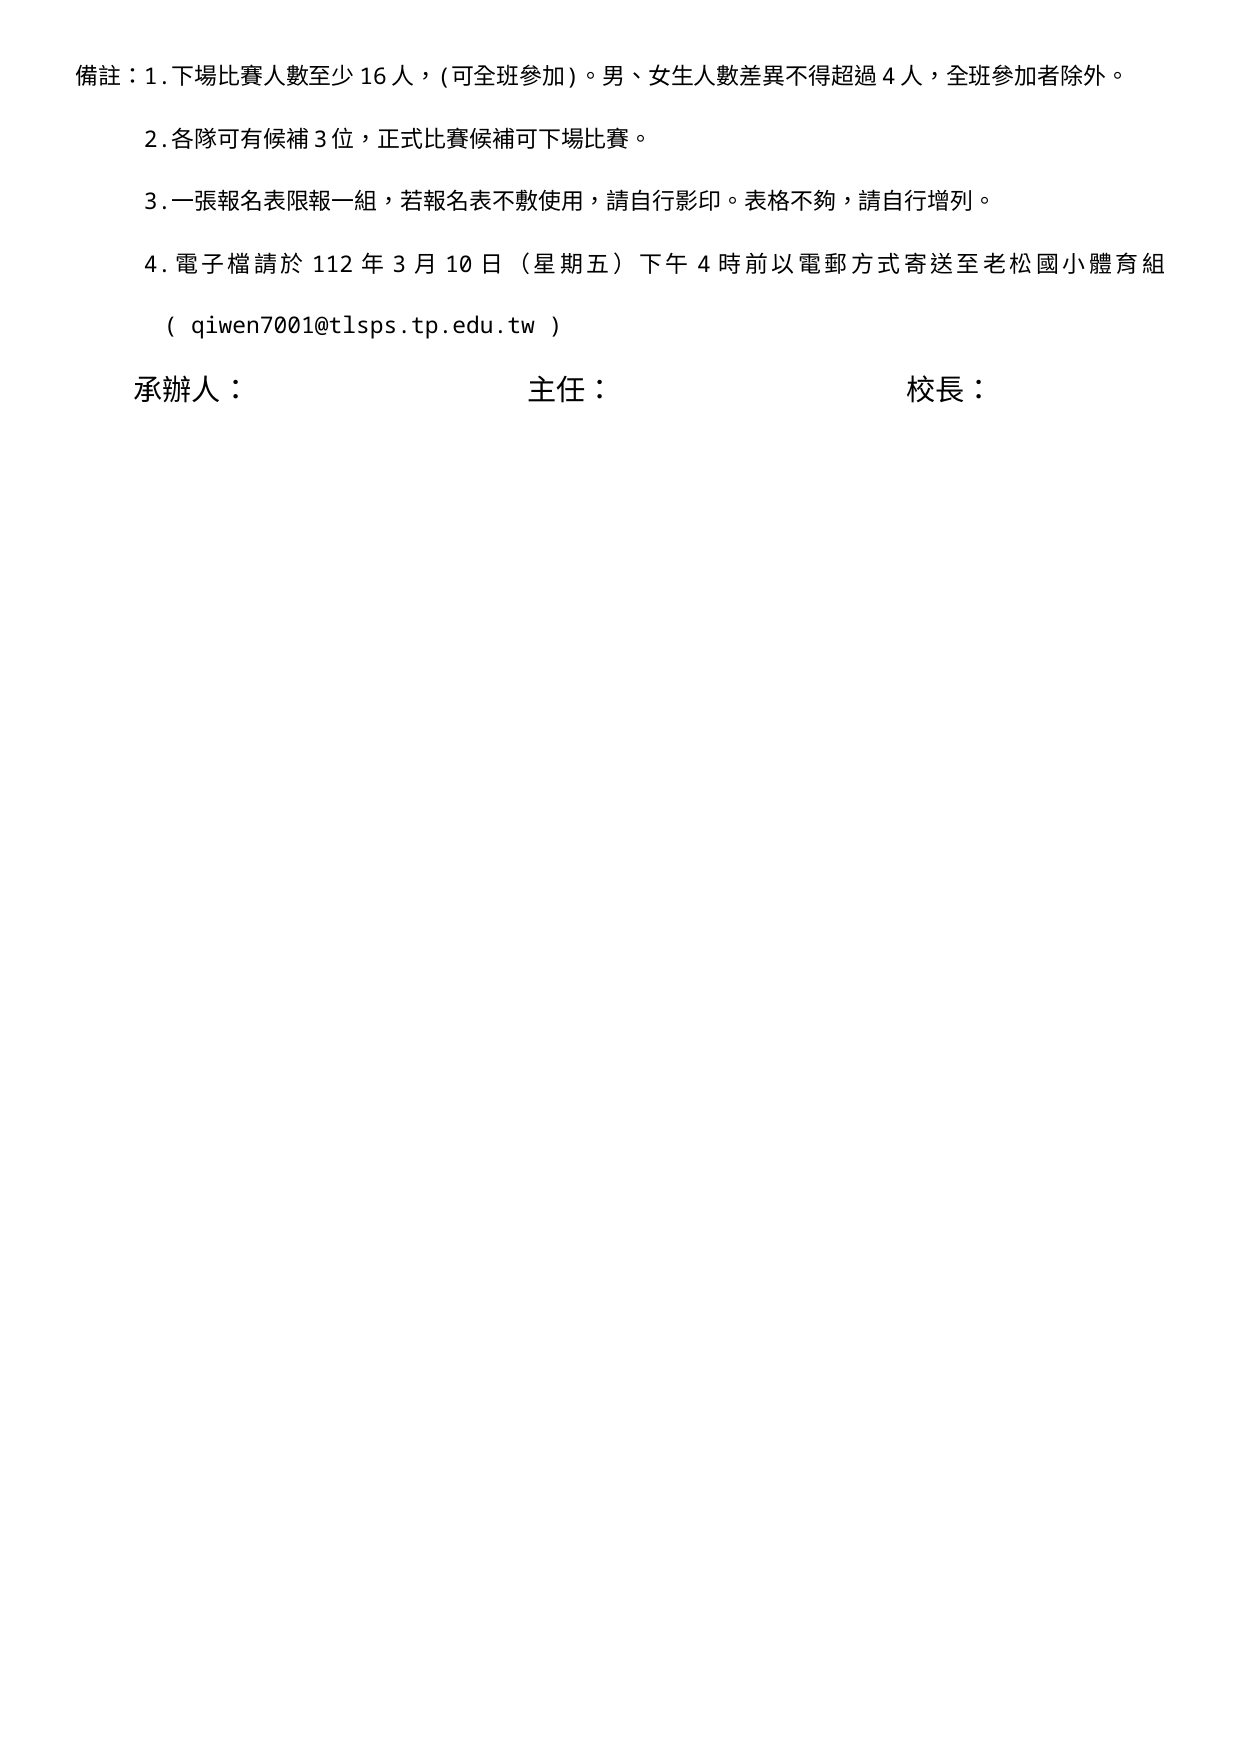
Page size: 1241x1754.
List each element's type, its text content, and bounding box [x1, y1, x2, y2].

text 2.各隊可有候補3位，正式比賽候補可下場比賽。 [75, 96, 1165, 158]
text 3.一張報名表限報一組，若報名表不敷使用，請自行影印。表格不夠，請自行增列。 [75, 158, 1165, 221]
text 備註：1.下場比賽人數至少16人，(可全班參加)。男、女生人數差異不得超過4人，全班參加者除外。 [75, 33, 1165, 96]
text 4.電子檔請於112年3月10日（星期五）下午4時前以電郵方式寄送至老松國小體育組 ( qiwen7001@tlsps.tp.edu.tw ) [144, 221, 1165, 346]
text 承辦人： 主任： 校長： [75, 346, 1165, 408]
